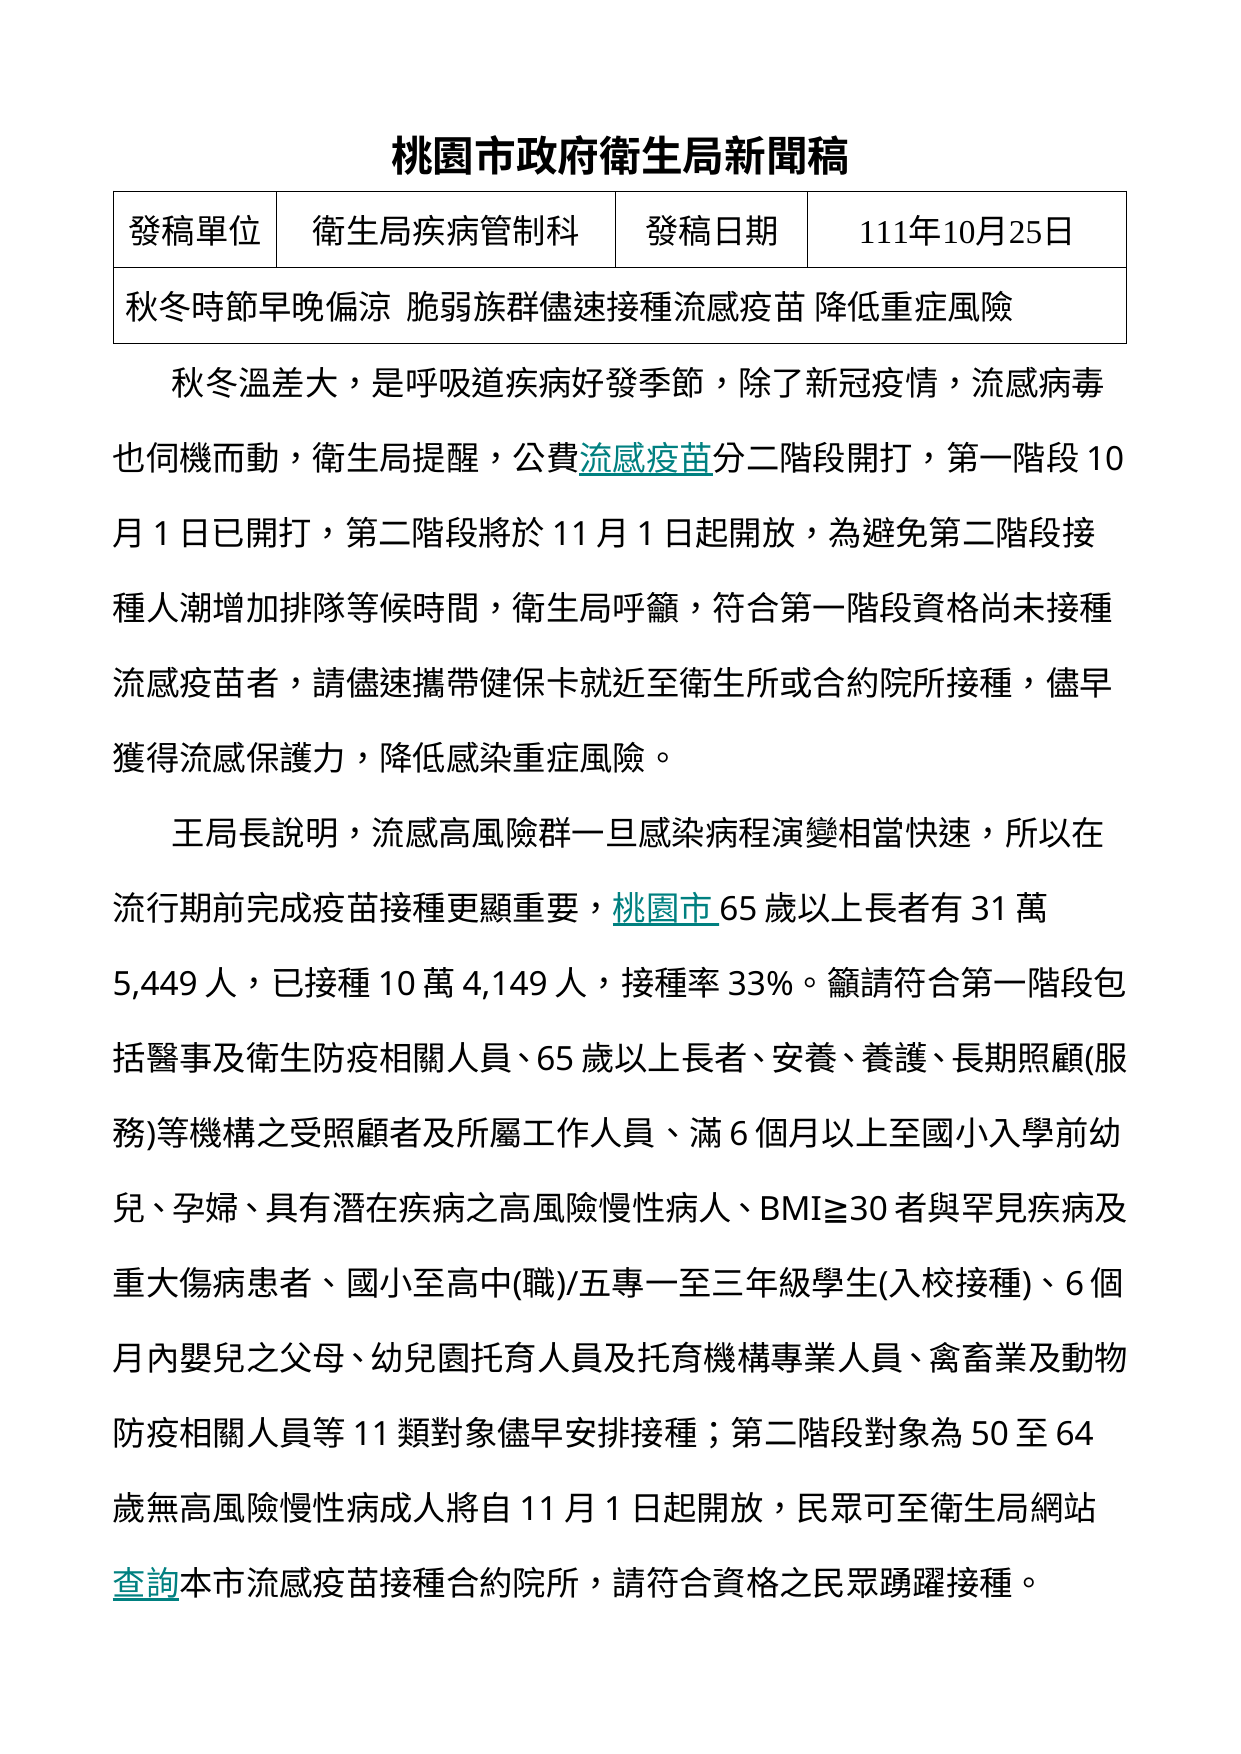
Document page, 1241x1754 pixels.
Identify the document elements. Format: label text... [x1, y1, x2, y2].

text 桃園市政府衛生局新聞稿 [112, 116, 1128, 191]
table_header 111年10月25日 [808, 192, 1126, 267]
text 王局長說明，流感高風險群一旦感染病程演變相當快速，所以在流行期前完成疫苗接種更顯重要，桃園市65歲以上長者有31萬5,449人，已接種10萬4,149人，接種率33%。籲請符合第一階段包括醫事及衛生防疫相關人員、65歲以上長者、安養、養護、長期照顧(服務)等機構之受照顧者及所屬工作人員、滿6個月以上至國小入學前幼兒、孕婦、具有潛在疾病之高風險慢性病人、BMI≧30者與罕見疾病及重大傷病患者、國小至高中(職)/五專一至三年級學生(入校接種)、6個月內嬰兒之父母、幼兒園托育人員及托育機構專業人員、禽畜業及動物防疫相關人員等11類對象儘早安排接種；第二階段對象為50至64歲無高風險慢性病成人將自11月1日起開放，民眾可至衛生局網站查詢本市流感疫苗接種合約院所，請符合資格之民眾踴躍接種。 [112, 794, 1128, 1619]
table_header 發稿日期 [616, 192, 807, 267]
text 秋冬溫差大，是呼吸道疾病好發季節，除了新冠疫情，流感病毒也伺機而動，衛生局提醒，公費流感疫苗分二階段開打，第一階段10月1日已開打，第二階段將於11月1日起開放，為避免第二階段接種人潮增加排隊等候時間，衛生局呼籲，符合第一階段資格尚未接種流感疫苗者，請儘速攜帶健保卡就近至衛生所或合約院所接種，儘早獲得流感保護力，降低感染重症風險。 [112, 344, 1128, 794]
table_cell 秋冬時節早晚偏涼 脆弱族群儘速接種流感疫苗 降低重症風險 [114, 268, 125, 343]
table_header 發稿單位 [114, 192, 276, 267]
table_cell 秋冬時節早晚偏涼 脆弱族群儘速接種流感疫苗 降低重症風險 [1115, 268, 1126, 343]
table_header 衛生局疾病管制科 [277, 192, 615, 267]
